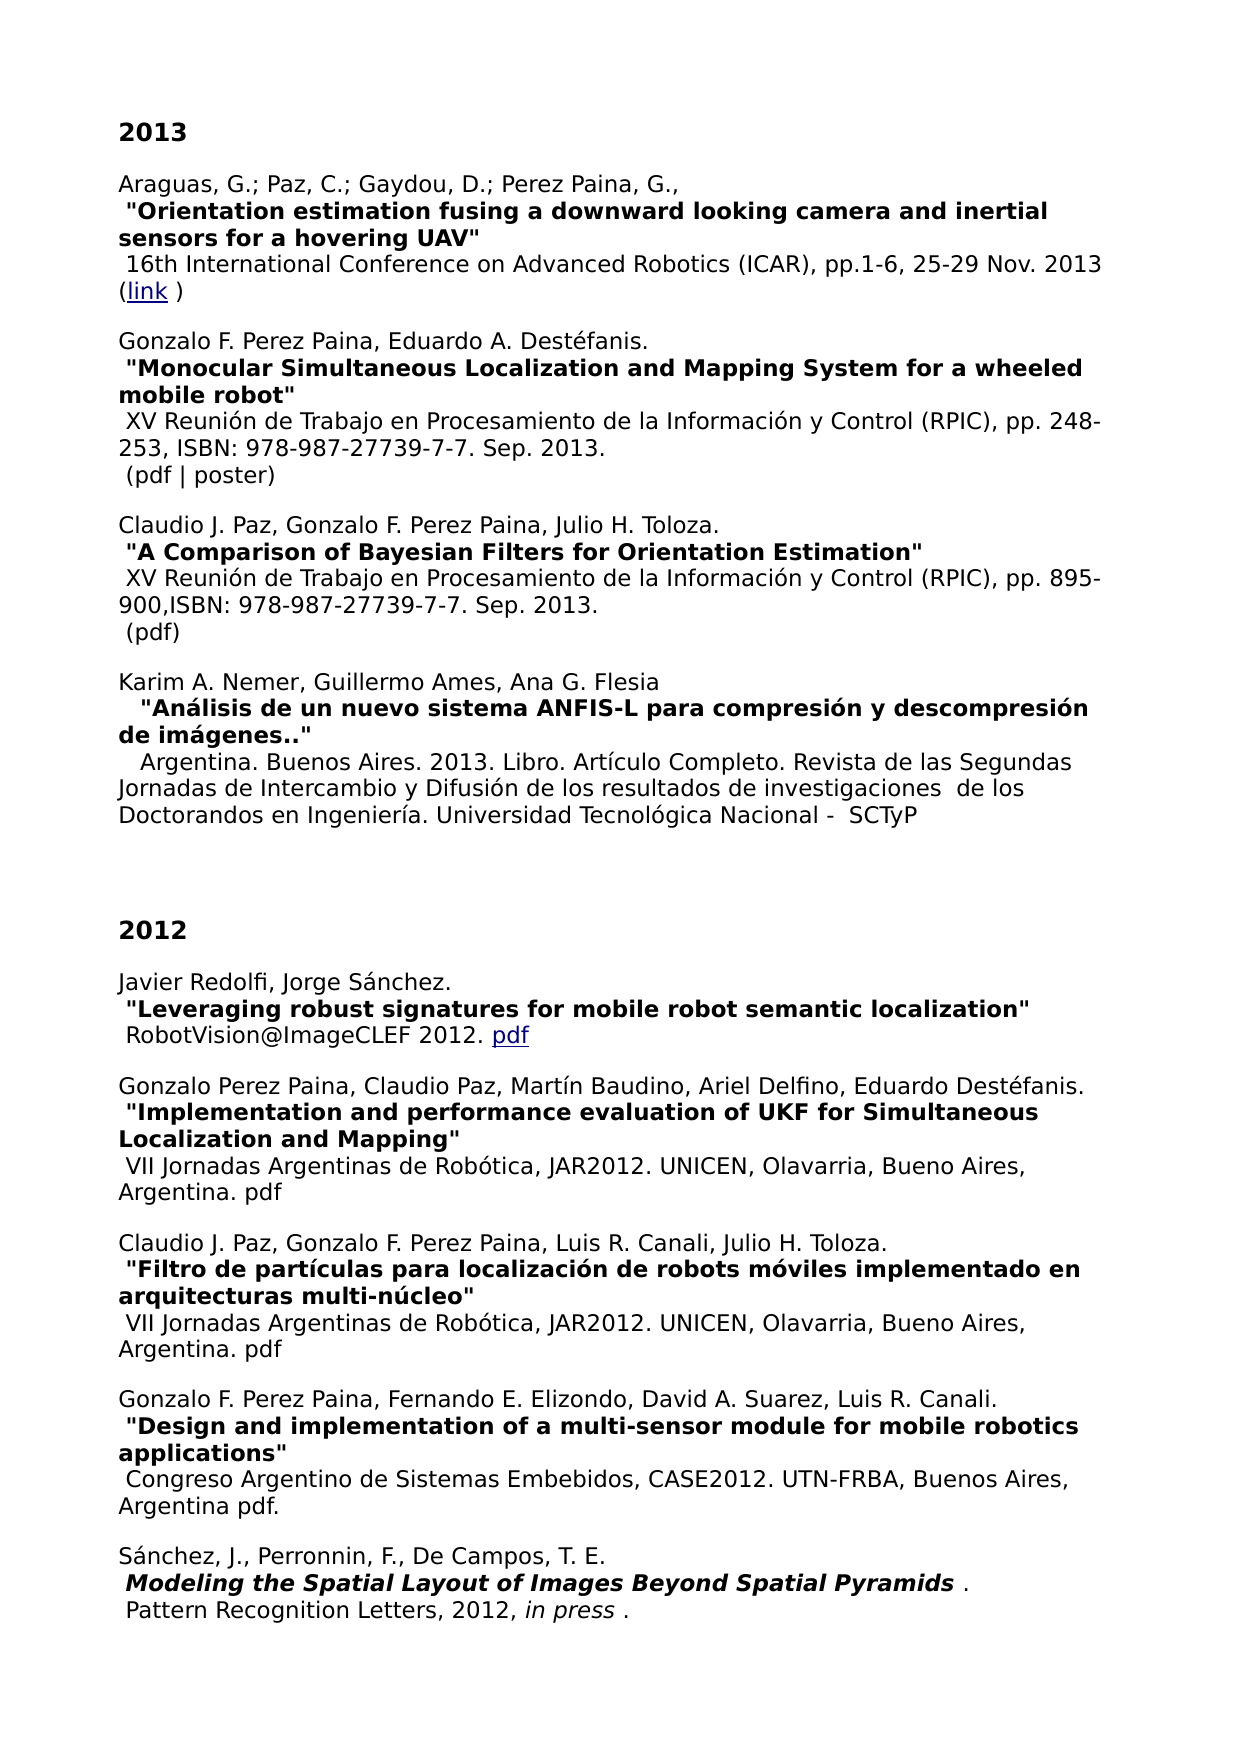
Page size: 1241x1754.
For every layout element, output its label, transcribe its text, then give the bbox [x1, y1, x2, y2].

text Gonzalo F. Perez Paina, Eduardo A. Destéfanis. "Monocular Simultaneous Localization and Mapping System for a wheeled mobile robot" XV Reunión de Trabajo en Procesamiento de la Información y Control (RPIC), pp. 248-253, ISBN: 978-987-27739-7-7. Sep. 2013. (pdf | poster) [118, 328, 1122, 488]
text Gonzalo Perez Paina, Claudio Paz, Martín Baudino, Ariel Delfino, Eduardo Destéfanis. "Implementation and performance evaluation of UKF for Simultaneous Localization and Mapping" VII Jornadas Argentinas de Robótica, JAR2012. UNICEN, Olavarria, Bueno Aires, Argentina. pdf [118, 1073, 1122, 1206]
subtitle 2013 [118, 118, 1122, 147]
text Sánchez, J., Perronnin, F., De Campos, T. E. Modeling the Spatial Layout of Images Beyond Spatial Pyramids . Pattern Recognition Letters, 2012, in press . [118, 1543, 1122, 1623]
text Claudio J. Paz, Gonzalo F. Perez Paina, Julio H. Toloza. "A Comparison of Bayesian Filters for Orientation Estimation" XV Reunión de Trabajo en Procesamiento de la Información y Control (RPIC), pp. 895-900,ISBN: 978-987-27739-7-7. Sep. 2013. (pdf) [118, 512, 1122, 645]
text Karim A. Nemer, Guillermo Ames, Ana G. Flesia "Análisis de un nuevo sistema ANFIS-L para compresión y descompresión de imágenes.." Argentina. Buenos Aires. 2013. Libro. Artículo Completo. Revista de las Segundas Jornadas de Intercambio y Difusión de los resultados de investigaciones de los Doctorandos en Ingeniería. Universidad Tecnológica Nacional - SCTyP [118, 669, 1122, 829]
text Gonzalo F. Perez Paina, Fernando E. Elizondo, David A. Suarez, Luis R. Canali. "Design and implementation of a multi-sensor module for mobile robotics applications" Congreso Argentino de Sistemas Embebidos, CASE2012. UTN-FRBA, Buenos Aires, Argentina pdf. [118, 1387, 1122, 1520]
text Claudio J. Paz, Gonzalo F. Perez Paina, Luis R. Canali, Julio H. Toloza. "Filtro de partículas para localización de robots móviles implementado en arquitecturas multi-núcleo" VII Jornadas Argentinas de Robótica, JAR2012. UNICEN, Olavarria, Bueno Aires, Argentina. pdf [118, 1230, 1122, 1363]
text Araguas, G.; Paz, C.; Gaydou, D.; Perez Paina, G., "Orientation estimation fusing a downward looking camera and inertial sensors for a hovering UAV" 16th International Conference on Advanced Robotics (ICAR), pp.1-6, 25-29 Nov. 2013 (link ) [118, 172, 1122, 305]
text Javier Redolfi, Jorge Sánchez. "Leveraging robust signatures for mobile robot semantic localization" RobotVision@ImageCLEF 2012. pdf [118, 969, 1122, 1049]
subtitle 2012 [118, 916, 1122, 945]
